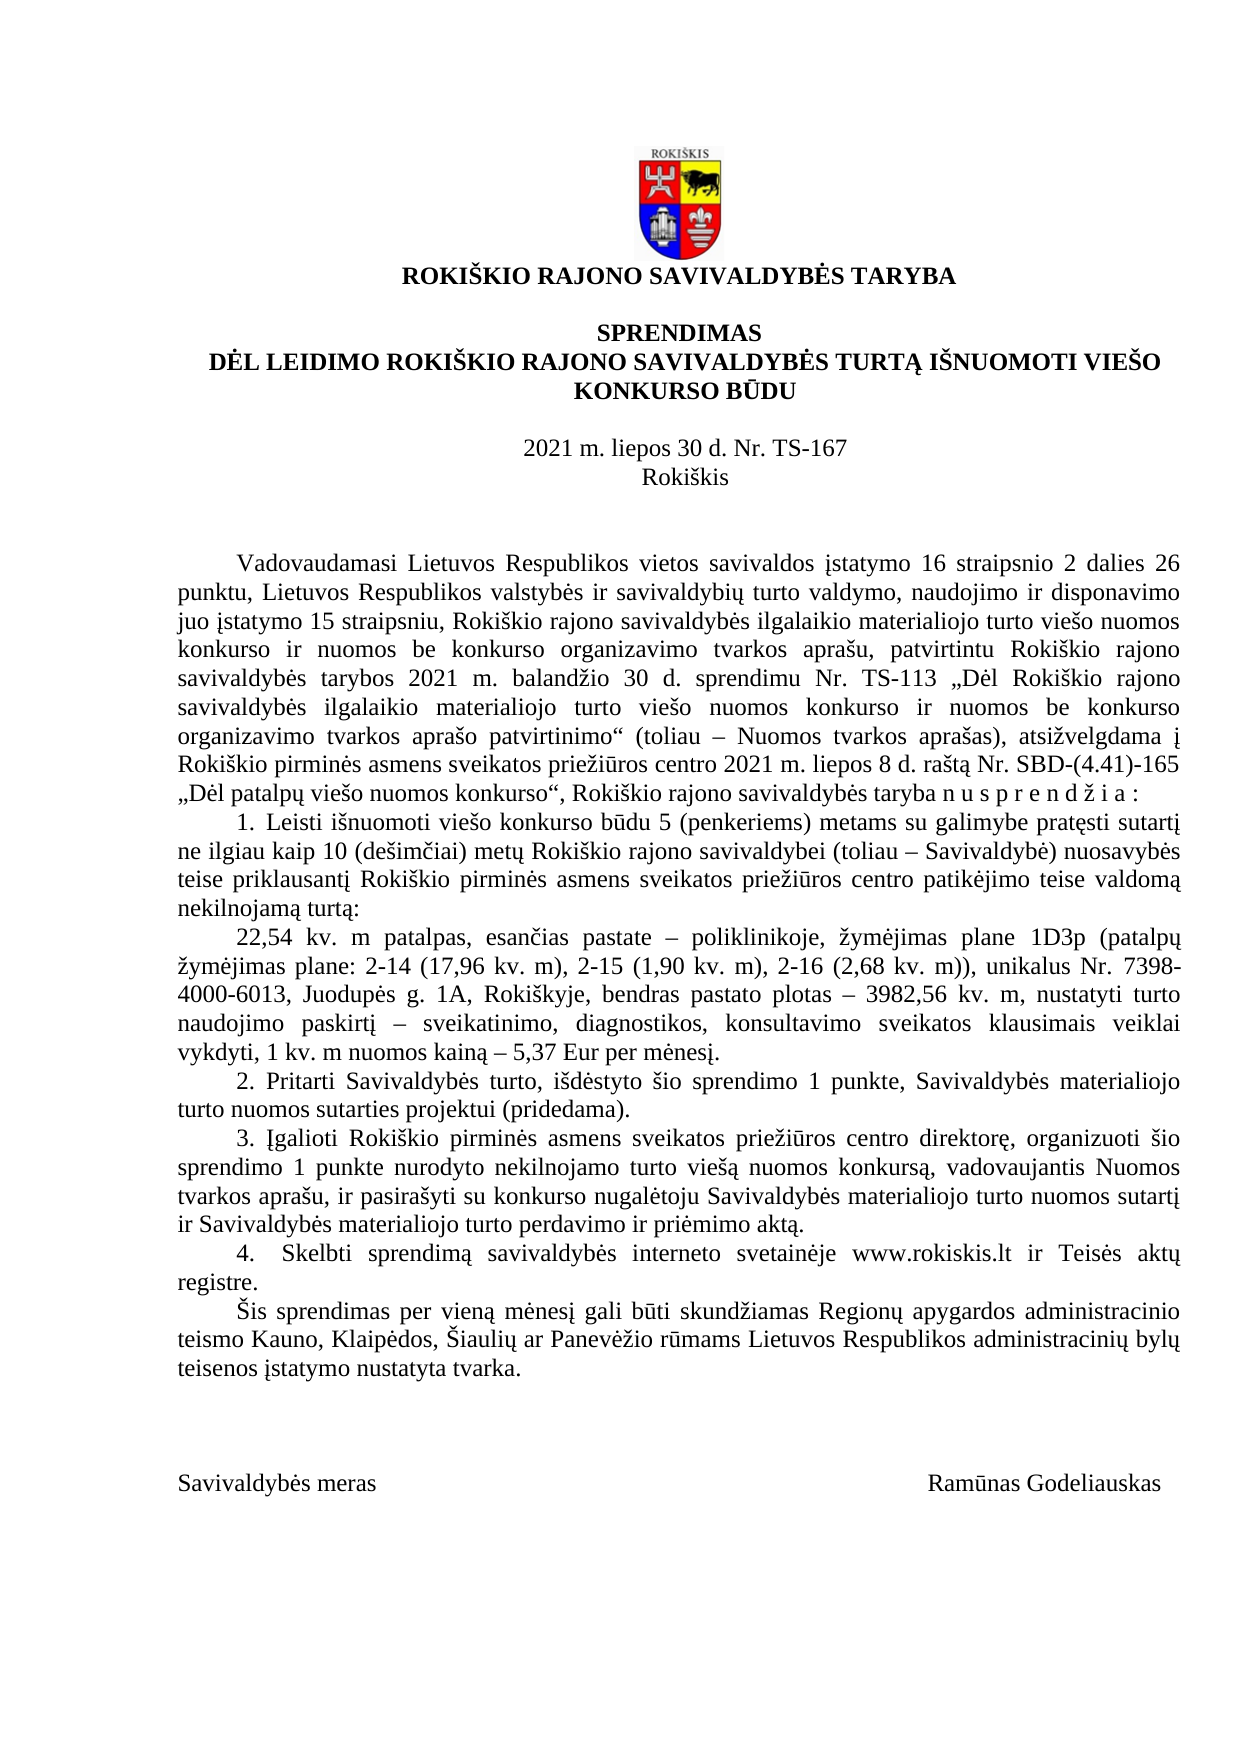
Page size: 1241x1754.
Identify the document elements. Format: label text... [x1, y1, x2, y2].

text Šis sprendimas per vieną mėnesį gali būti skundžiamas Regionų apygardos administracinio teismo Kauno, Klaipėdos, Šiaulių ar Panevėžio rūmams Lietuvos Respublikos administracinių bylų teisenos įstatymo nustatyta tvarka. [177, 1296, 1181, 1382]
text ROKIŠKIO RAJONO SAVIVALDYBĖS TARYBA [177, 261, 1181, 289]
text 2. Pritarti Savivaldybės turto, išdėstyto šio sprendimo 1 punkte, Savivaldybės materialiojo turto nuomos sutarties projektui (pridedama). [177, 1066, 1181, 1123]
text 3. Įgalioti Rokiškio pirminės asmens sveikatos priežiūros centro direktorę, organizuoti šio sprendimo 1 punkte nurodyto nekilnojamo turto viešą nuomos konkursą, vadovaujantis Nuomos tvarkos aprašu, ir pasirašyti su konkurso nugalėtoju Savivaldybės materialiojo turto nuomos sutartį ir Savivaldybės materialiojo turto perdavimo ir priėmimo aktą. [177, 1123, 1181, 1238]
text Rokiškis [177, 462, 1193, 491]
text SPRENDIMAS [177, 318, 1181, 347]
text 2021 m. liepos 30 d. Nr. TS-167 [177, 433, 1193, 462]
text 1. Leisti išnuomoti viešo konkurso būdu 5 (penkeriems) metams su galimybe pratęsti sutartį ne ilgiau kaip 10 (dešimčiai) metų Rokiškio rajono savivaldybei (toliau – Savivaldybė) nuosavybės teise priklausantį Rokiškio pirminės asmens sveikatos priežiūros centro patikėjimo teise valdomą nekilnojamą turtą: [177, 807, 1181, 922]
text 4. Skelbti sprendimą savivaldybės interneto svetainėje www.rokiskis.lt ir Teisės aktų registre. [177, 1238, 1181, 1296]
text DĖL LEIDIMO ROKIŠKIO RAJONO SAVIVALDYBĖS TURTĄ IŠNUOMOTI VIEŠO KONKURSO BŪDU [177, 347, 1193, 404]
text 22,54 kv. m patalpas, esančias pastate – poliklinikoje, žymėjimas plane 1D3p (patalpų žymėjimas plane: 2-14 (17,96 kv. m), 2-15 (1,90 kv. m), 2-16 (2,68 kv. m)), unikalus Nr. 7398-4000-6013, Juodupės g. 1A, Rokiškyje, bendras pastato plotas – 3982,56 kv. m, nustatyti turto naudojimo paskirtį – sveikatinimo, diagnostikos, konsultavimo sveikatos klausimais veiklai vykdyti, 1 kv. m nuomos kainą – 5,37 Eur per mėnesį. [177, 922, 1181, 1066]
text Vadovaudamasi Lietuvos Respublikos vietos savivaldos įstatymo 16 straipsnio 2 dalies 26 punktu, Lietuvos Respublikos valstybės ir savivaldybių turto valdymo, naudojimo ir disponavimo juo įstatymo 15 straipsniu, Rokiškio rajono savivaldybės ilgalaikio materialiojo turto viešo nuomos konkurso ir nuomos be konkurso organizavimo tvarkos aprašu, patvirtintu Rokiškio rajono savivaldybės tarybos 2021 m. balandžio 30 d. sprendimu Nr. TS-113 „Dėl Rokiškio rajono savivaldybės ilgalaikio materialiojo turto viešo nuomos konkurso ir nuomos be konkurso organizavimo tvarkos aprašo patvirtinimo“ (toliau – Nuomos tvarkos aprašas), atsižvelgdama į Rokiškio pirminės asmens sveikatos priežiūros centro 2021 m. liepos 8 d. raštą Nr. SBD-(4.41)-165 „Dėl patalpų viešo nuomos konkurso“, Rokiškio rajono savivaldybės taryba nusprendžia: [177, 548, 1181, 807]
text Savivaldybės meras Ramūnas Godeliauskas [177, 1468, 1193, 1497]
